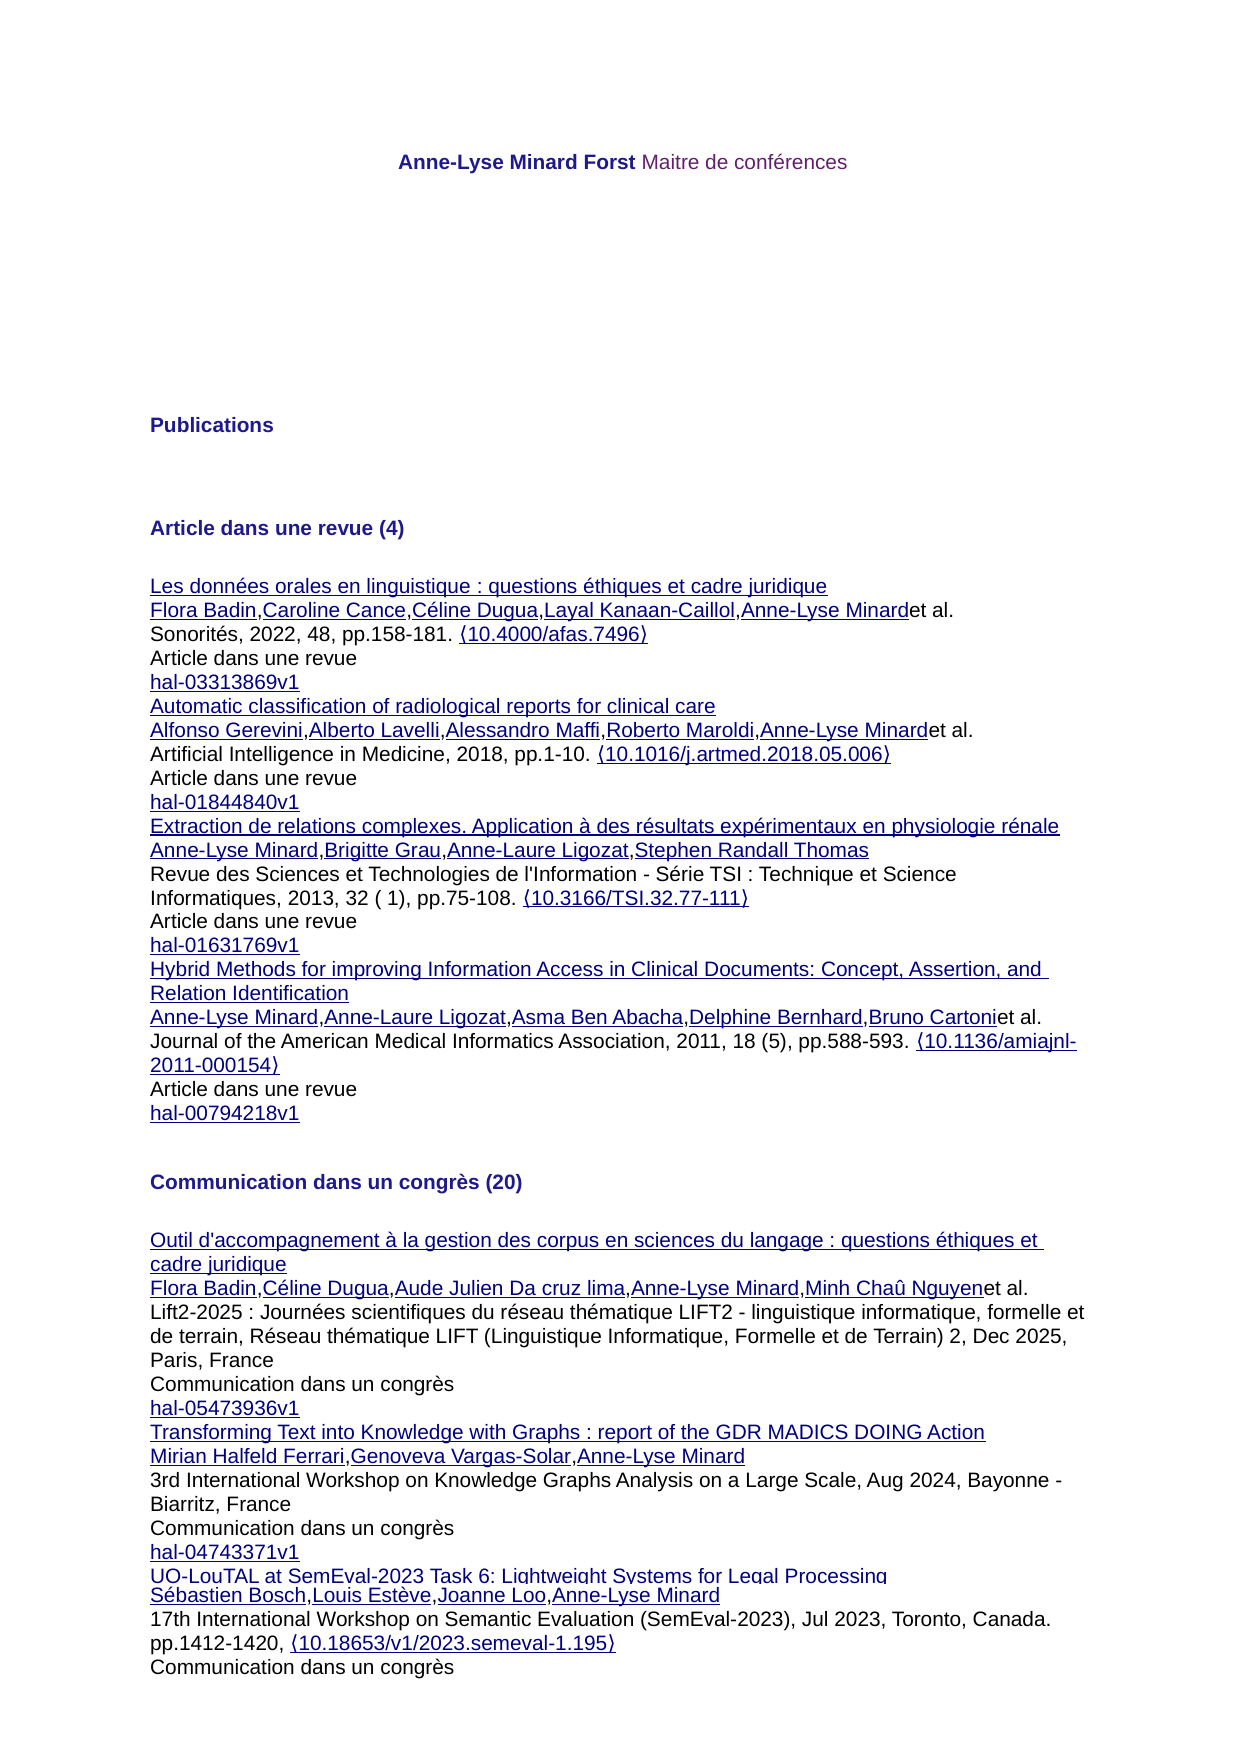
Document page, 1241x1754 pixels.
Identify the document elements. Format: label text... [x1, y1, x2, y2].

subtitle Article dans une revue (4) [150, 516, 1090, 539]
subtitle Anne-Lyse Minard Forst Maitre de conférences [150, 150, 1090, 174]
table_header Les données orales en linguistique : questions éthiques et cadre juridique Flora Badin,Caroline Cance,Céline Dugua,Layal Kanaan-Caillol,Anne-Lyse Minardet al. Sonorités, 2022, 48, pp.158-181. ⟨10.4000/afas.7496⟩ Article dans une revue hal-03313869v1 [150, 574, 1090, 694]
table_cell Extraction de relations complexes. Application à des résultats expérimentaux en physiologie rénale Anne-Lyse Minard,Brigitte Grau,Anne-Laure Ligozat,Stephen Randall Thomas Revue des Sciences et Technologies de l'Information - Série TSI : Technique et Science Informatiques, 2013, 32 ( 1), pp.75-108. ⟨10.3166/TSI.32.77-111⟩ Article dans une revue hal-01631769v1 [150, 814, 1090, 957]
table_cell Hybrid Methods for improving Information Access in Clinical Documents: Concept, Assertion, and Relation Identification Anne-Lyse Minard,Anne-Laure Ligozat,Asma Ben Abacha,Delphine Bernhard,Bruno Cartoniet al. Journal of the American Medical Informatics Association, 2011, 18 (5), pp.588-593. ⟨10.1136/amiajnl-2011-000154⟩ Article dans une revue hal-00794218v1 [150, 957, 1090, 1125]
table_cell Transforming Text into Knowledge with Graphs : report of the GDR MADICS DOING Action Mirian Halfeld Ferrari,Genoveva Vargas-Solar,Anne-Lyse Minard 3rd International Workshop on Knowledge Graphs Analysis on a Large Scale, Aug 2024, Bayonne - Biarritz, France Communication dans un congrès hal-04743371v1 [150, 1420, 1090, 1563]
table_cell UO-LouTAL at SemEval-2023 Task 6: Lightweight Systems for Legal Processing Sébastien Bosch,Louis Estève,Joanne Loo,Anne-Lyse Minard 17th International Workshop on Semantic Evaluation (SemEval-2023), Jul 2023, Toronto, Canada. pp.1412-1420, ⟨10.18653/v1/2023.semeval-1.195⟩ Communication dans un congrès [150, 1564, 1090, 1679]
table_cell Automatic classification of radiological reports for clinical care Alfonso Gerevini,Alberto Lavelli,Alessandro Maffi,Roberto Maroldi,Anne-Lyse Minardet al. Artificial Intelligence in Medicine, 2018, pp.1-10. ⟨10.1016/j.artmed.2018.05.006⟩ Article dans une revue hal-01844840v1 [150, 694, 1090, 813]
subtitle Publications [150, 412, 1090, 436]
table_header Outil d'accompagnement à la gestion des corpus en sciences du langage : questions éthiques et cadre juridique Flora Badin,Céline Dugua,Aude Julien Da cruz lima,Anne-Lyse Minard,Minh Chaû Nguyenet al. Lift2-2025 : Journées scientifiques du réseau thématique LIFT2 - linguistique informatique, formelle et de terrain, Réseau thématique LIFT (Linguistique Informatique, Formelle et de Terrain) 2, Dec 2025, Paris, France Communication dans un congrès hal-05473936v1 [150, 1228, 1090, 1420]
subtitle Communication dans un congrès (20) [150, 1170, 1090, 1194]
